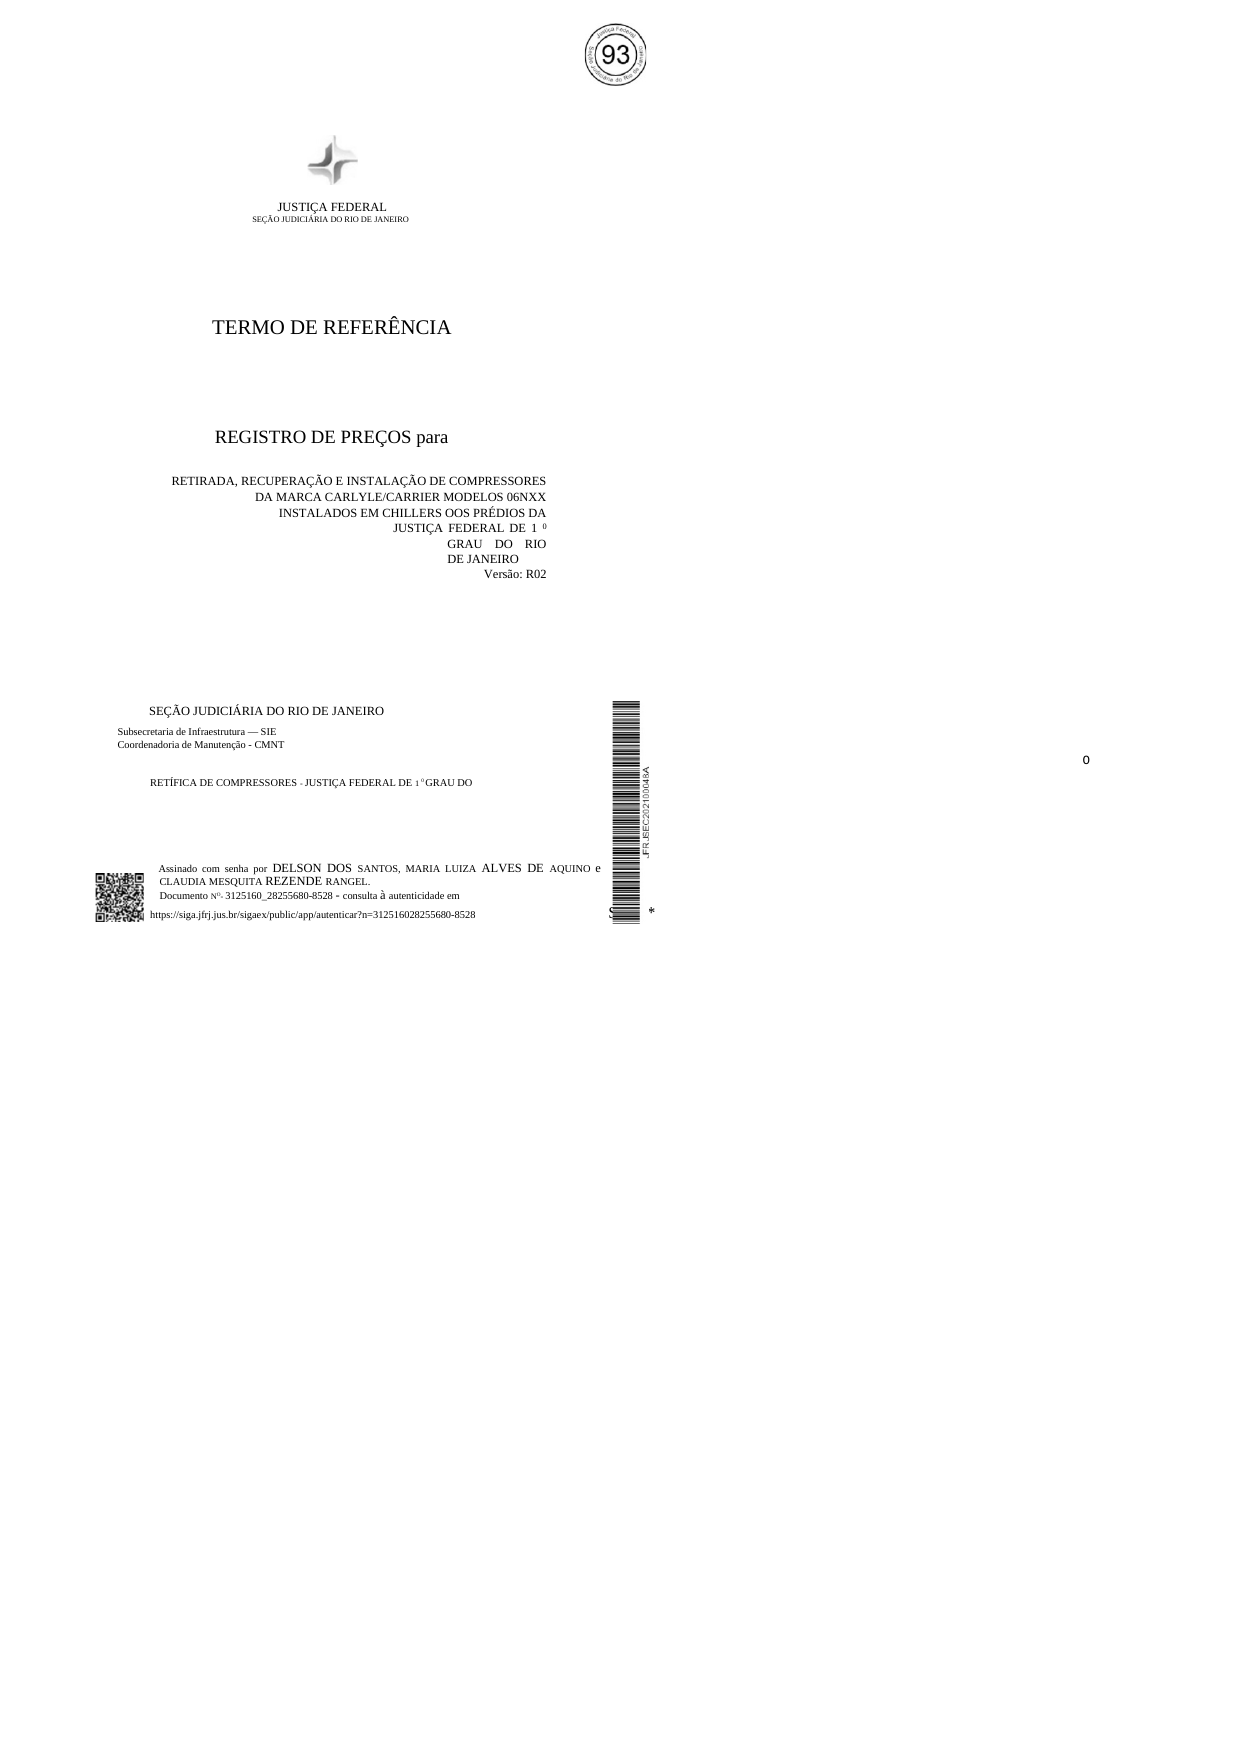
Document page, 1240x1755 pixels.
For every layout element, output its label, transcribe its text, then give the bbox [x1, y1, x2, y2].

text Subsecretaria de Infraestrutura — SIE [117, 727, 546, 738]
text RETIRADA, RECUPERAÇÃO E INSTALAÇÃO DE COMPRESSORES [150, 474, 546, 488]
text INSTALADOS EM CHILLERS OOS PRÉDIOS DA [150, 505, 546, 520]
text Coordenadoria de Manutenção - CMNT [117, 739, 546, 750]
text SEÇÃO JUDICIÁRIA DO RIO DE JANEIRO [150, 215, 511, 225]
text SEÇÃO JUDICIÁRIA DO RIO DE JANEIRO [149, 703, 546, 718]
text JUSTIÇA FEDERAL DE 1 0 GRAU DO RIO DE JANEIRO [393, 521, 546, 566]
text DA MARCA CARLYLE/CARRIER MODELOS 06NXX [150, 490, 546, 504]
text Versão: R02 [150, 567, 546, 581]
text REGISTRO DE PREÇOS para [150, 426, 513, 447]
subtitle TERMO DE REFERÊNCIA [150, 315, 513, 339]
text JUSTIÇA FEDERAL [150, 200, 514, 214]
